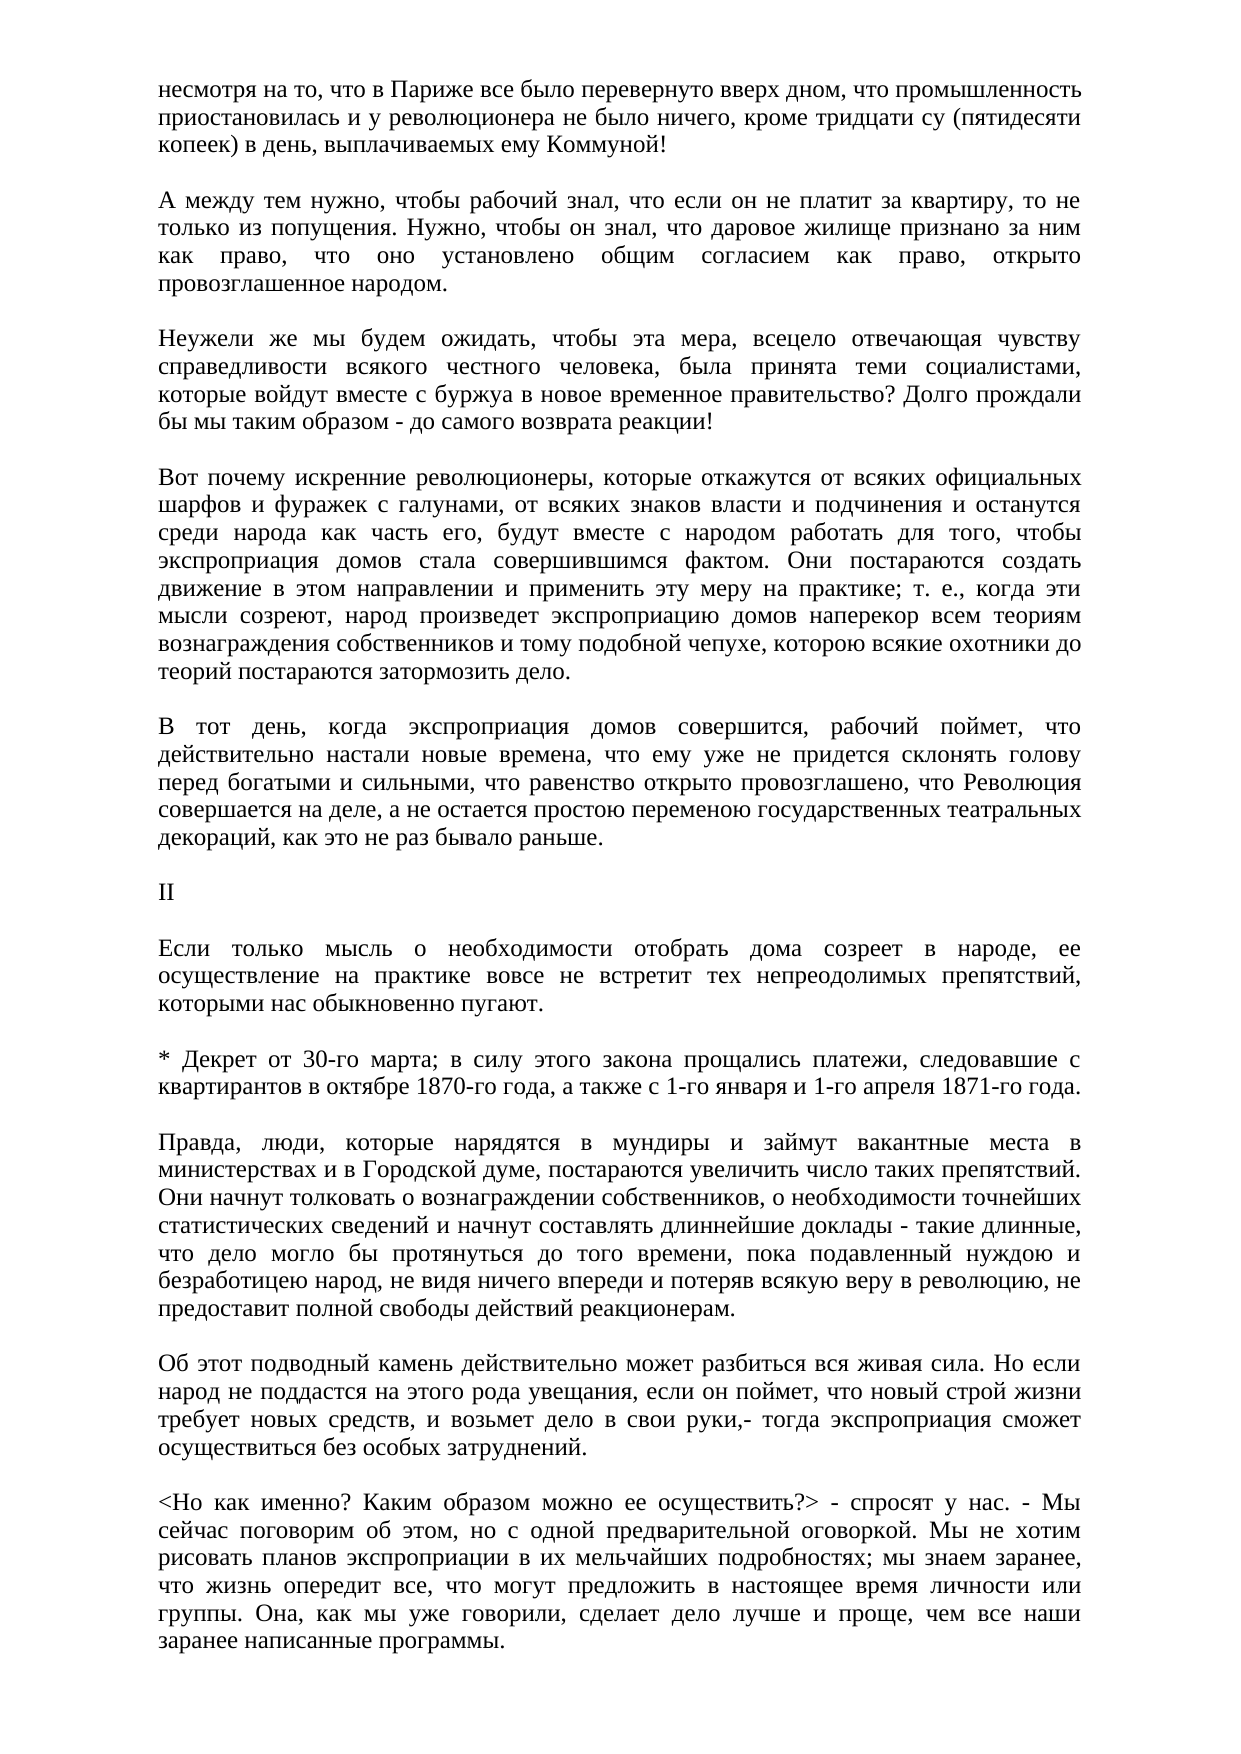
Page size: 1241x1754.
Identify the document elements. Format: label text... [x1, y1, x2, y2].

text В тот день, когда экспроприация домов совершится, рабочий поймет, что действительно настали новые времена, что ему уже не придется склонять голову перед богатыми и сильными, что равенство открыто провозглашено, что Революция совершается на деле, а не остается простою переменою государственных театральных декораций, как это не раз бывало раньше. [158, 712, 1082, 851]
text Если только мысль о необходимости отобрать дома созреет в народе, ее осуществление на практике вовсе не встретит тех непреодолимых препятствий, которыми нас обыкновенно пугают. [158, 934, 1082, 1017]
text <Но как именно? Каким образом можно ее осуществить?> - спросят у нас. - Мы сейчас поговорим об этом, но с одной предварительной оговоркой. Мы не хотим рисовать планов экспроприации в их мельчайших подробностях; мы знаем заранее, что жизнь опередит все, что могут предложить в настоящее время личности или группы. Она, как мы уже говорили, сделает дело лучше и проще, чем все наши заранее написанные программы. [158, 1488, 1082, 1654]
text II [158, 878, 1082, 906]
text Об этот подводный камень действительно может разбиться вся живая сила. Но если народ не поддастся на этого рода увещания, если он поймет, что новый строй жизни требует новых средств, и возьмет дело в свои руки,- тогда экспроприация сможет осуществиться без особых затруднений. [158, 1349, 1082, 1460]
text * Декрет от 30-го марта; в силу этого закона прощались платежи, следовавшие с квартирантов в октябре 1870-го года, а также с 1-го января и 1-го апреля 1871-го года. [158, 1045, 1082, 1100]
text А между тем нужно, чтобы рабочий знал, что если он не платит за квартиру, то не только из попущения. Нужно, чтобы он знал, что даровое жилище признано за ним как право, что оно установлено общим согласием как право, открыто провозглашенное народом. [158, 186, 1082, 297]
text Вот почему искренние революционеры, которые откажутся от всяких официальных шарфов и фуражек с галунами, от всяких знаков власти и подчинения и останутся среди народа как часть его, будут вместе с народом работать для того, чтобы экспроприация домов стала совершившимся фактом. Они постараются создать движение в этом направлении и применить эту меру на практике; т. е., когда эти мысли созреют, народ произведет экспроприацию домов наперекор всем теориям вознаграждения собственников и тому подобной чепухе, которою всякие охотники до теорий постараются затормозить дело. [158, 463, 1082, 684]
text несмотря на то, что в Париже все было перевернуто вверх дном, что промышленность приостановилась и у революционера не было ничего, кроме тридцати су (пятидесяти копеек) в день, выплачиваемых ему Коммуной! [158, 75, 1082, 158]
text Правда, люди, которые нарядятся в мундиры и займут вакантные места в министерствах и в Городской думе, постараются увеличить число таких препятствий. Они начнут толковать о вознаграждении собственников, о необходимости точнейших статистических сведений и начнут составлять длиннейшие доклады - такие длинные, что дело могло бы протянуться до того времени, пока подавленный нуждою и безработицею народ, не видя ничего впереди и потеряв всякую веру в революцию, не предоставит полной свободы действий реакционерам. [158, 1128, 1082, 1322]
text Неужели же мы будем ожидать, чтобы эта мера, всецело отвечающая чувству справедливости всякого честного человека, была принята теми социалистами, которые войдут вместе с буржуа в новое временное правительство? Долго прождали бы мы таким образом - до самого возврата реакции! [158, 324, 1082, 435]
